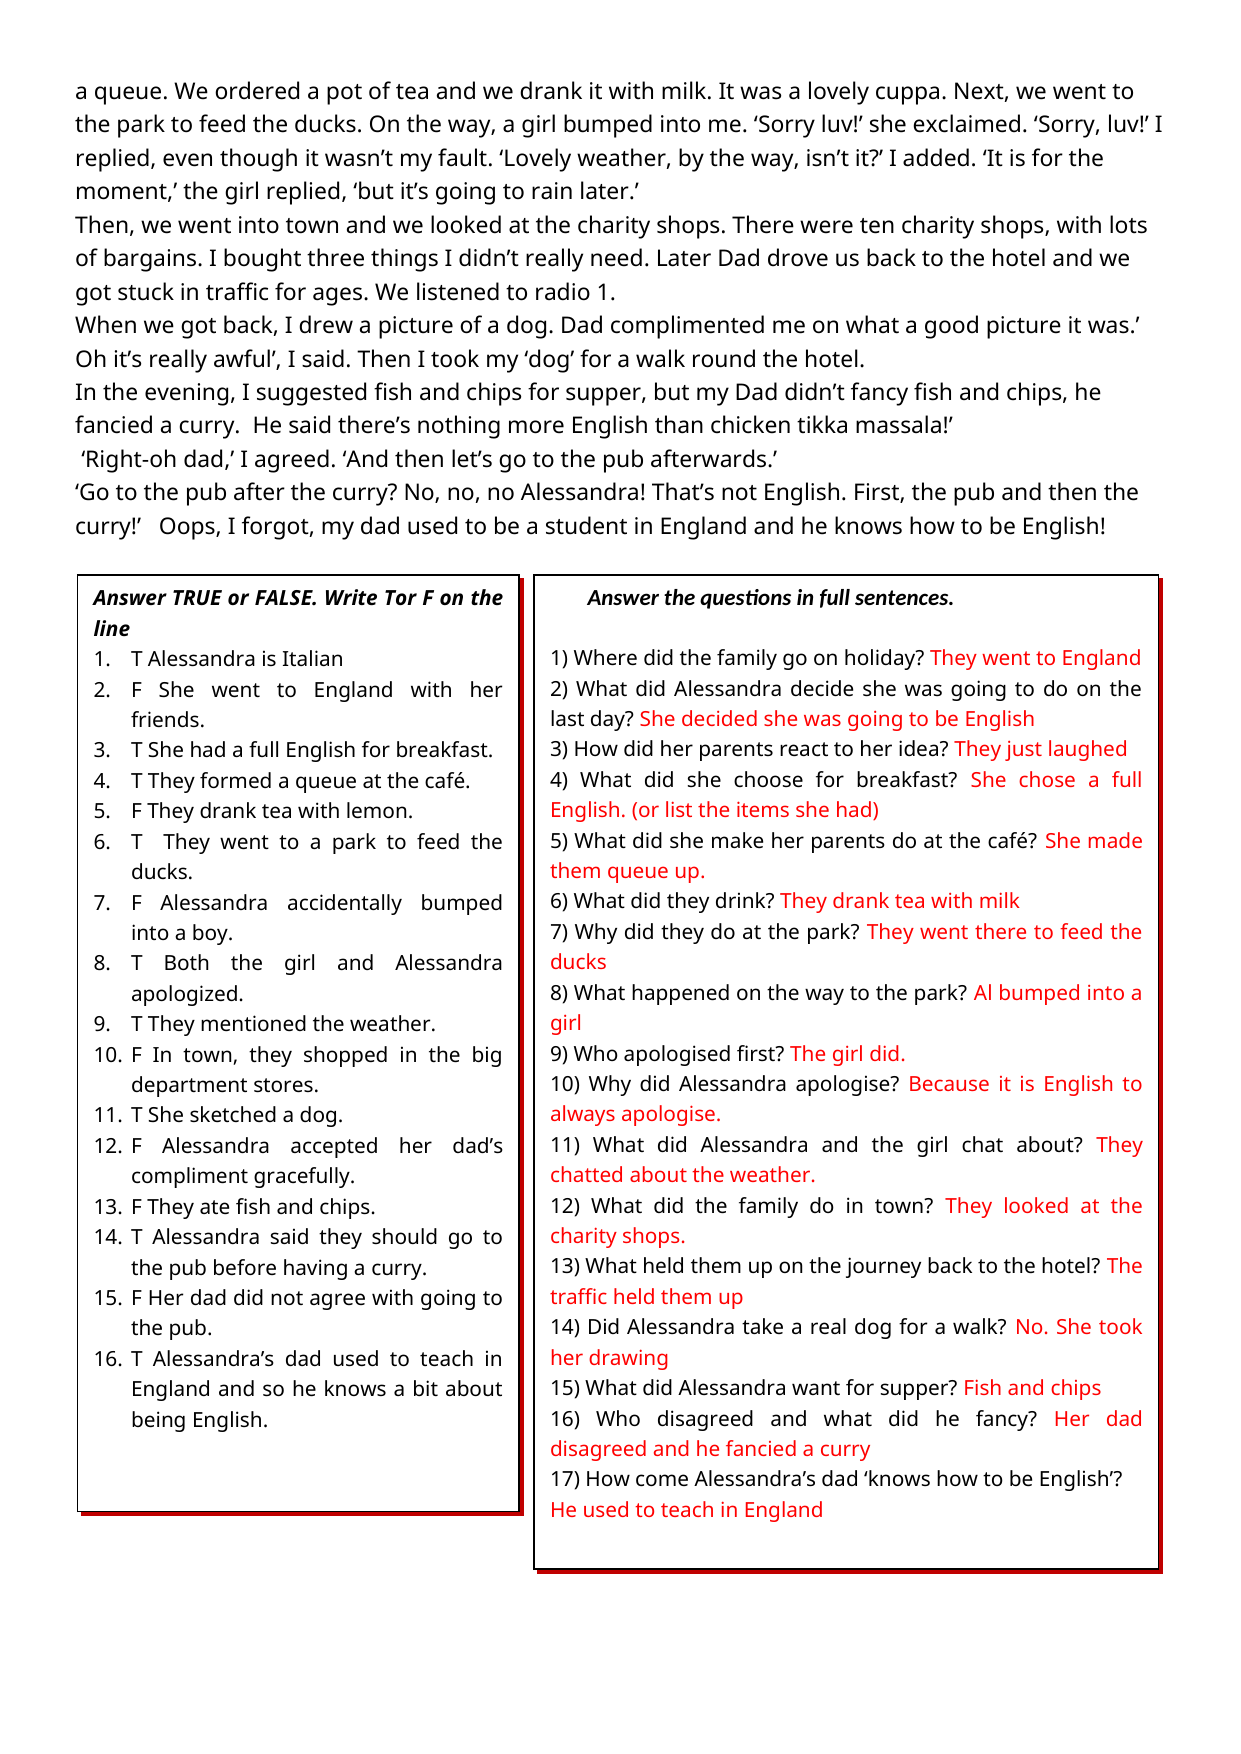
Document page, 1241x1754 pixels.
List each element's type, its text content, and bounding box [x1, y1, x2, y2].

text Answer the questions in full sentences. [587, 583, 1143, 611]
text 13) What held them up on the journey back to the hotel? The traffic held them up [550, 1252, 1143, 1310]
text 6) What did they drink? They drank tea with milk [550, 887, 1143, 915]
list T Alessandra said they should go to the pub before having a curry. [93, 1222, 503, 1281]
text 17) How come Alessandra’s dad ‘knows how to be English’? [550, 1464, 1143, 1493]
text 15) What did Alessandra want for supper? Fish and chips [550, 1373, 1143, 1402]
list T They went to a park to feed the ducks. [93, 827, 503, 886]
list F They ate fish and chips. [93, 1192, 503, 1220]
text In the evening, I suggested fish and chips for supper, but my Dad didn’t fancy fish and chips, he fancied a curry. He said there’s nothing more English than chicken tikka massala!’ [75, 376, 1165, 441]
text 16) Who disagreed and what did he fancy? Her dad disagreed and he fancied a curry [550, 1404, 1143, 1462]
list T She sketched a dog. [93, 1101, 503, 1129]
list T They formed a queue at the café. [93, 766, 503, 794]
text 3) How did her parents react to her idea? They just laughed [550, 734, 1143, 763]
text 8) What happened on the way to the park? Al bumped into a girl [550, 978, 1143, 1037]
text 11) What did Alessandra and the girl chat about? They chatted about the weather. [550, 1130, 1143, 1189]
list F She went to England with her friends. [93, 675, 503, 733]
list T Alessandra’s dad used to teach in England and so he knows a bit about being English. [93, 1344, 503, 1433]
text ‘Right-oh dad,’ I agreed. ‘And then let’s go to the pub afterwards.’ [75, 443, 1165, 474]
text 4) What did she choose for breakfast? She chose a full English. (or list the items she had) [550, 765, 1143, 824]
text He used to teach in England [550, 1495, 1143, 1523]
list F Her dad did not agree with going to the pub. [93, 1283, 503, 1342]
list T They mentioned the weather. [93, 1009, 503, 1038]
text 7) Why did they do at the park? They went there to feed the ducks [550, 917, 1143, 976]
list F Alessandra accepted her dad’s compliment gracefully. [93, 1131, 503, 1190]
text 9) Who apologised first? The girl did. [550, 1039, 1143, 1067]
text 10) Why did Alessandra apologise? Because it is English to always apologise. [550, 1069, 1143, 1128]
text 14) Did Alessandra take a real dog for a walk? No. She took her drawing [550, 1312, 1143, 1371]
list T She had a full English for breakfast. [93, 736, 503, 764]
list T Alessandra is Italian [93, 644, 503, 673]
list F In town, they shopped in the big department stores. [93, 1040, 503, 1098]
list F They drank tea with lemon. [93, 796, 503, 825]
list F Alessandra accidentally bumped into a boy. [93, 888, 503, 946]
text Answer TRUE or FALSE. Write Tor F on the line [93, 583, 503, 642]
text ‘Go to the pub after the curry? No, no, no Alessandra! That’s not English. First, the pub and then the curry!’ Oops, I forgot, my dad used to be a student in England and he knows how to be English! [75, 476, 1165, 541]
list T Both the girl and Alessandra apologized. [93, 948, 503, 1007]
text When we got back, I drew a picture of a dog. Dad complimented me on what a good picture it was.’ Oh it’s really awful’, I said. Then I took my ‘dog’ for a walk round the hotel. [75, 309, 1165, 374]
text 5) What did she make her parents do at the café? She made them queue up. [550, 826, 1143, 884]
text a queue. We ordered a pot of tea and we drank it with milk. It was a lovely cuppa. Next, we went to the park to feed the ducks. On the way, a girl bumped into me. ‘Sorry luv!’ she exclaimed. ‘Sorry, luv!’ I replied, even though it wasn’t my fault. ‘Lovely weather, by the way, isn’t it?’ I added. ‘It is for the moment,’ the girl replied, ‘but it’s going to rain later.’ [75, 75, 1165, 207]
text 1) Where did the family go on holiday? They went to England [550, 643, 1143, 672]
text Then, we went into town and we looked at the charity shops. There were ten charity shops, with lots of bargains. I bought three things I didn’t really need. Later Dad drove us back to the hotel and we got stuck in traffic for ages. We listened to radio 1. [75, 209, 1165, 307]
text 2) What did Alessandra decide she was going to do on the last day? She decided she was going to be English [550, 674, 1143, 732]
text 12) What did the family do in town? They looked at the charity shops. [550, 1191, 1143, 1249]
